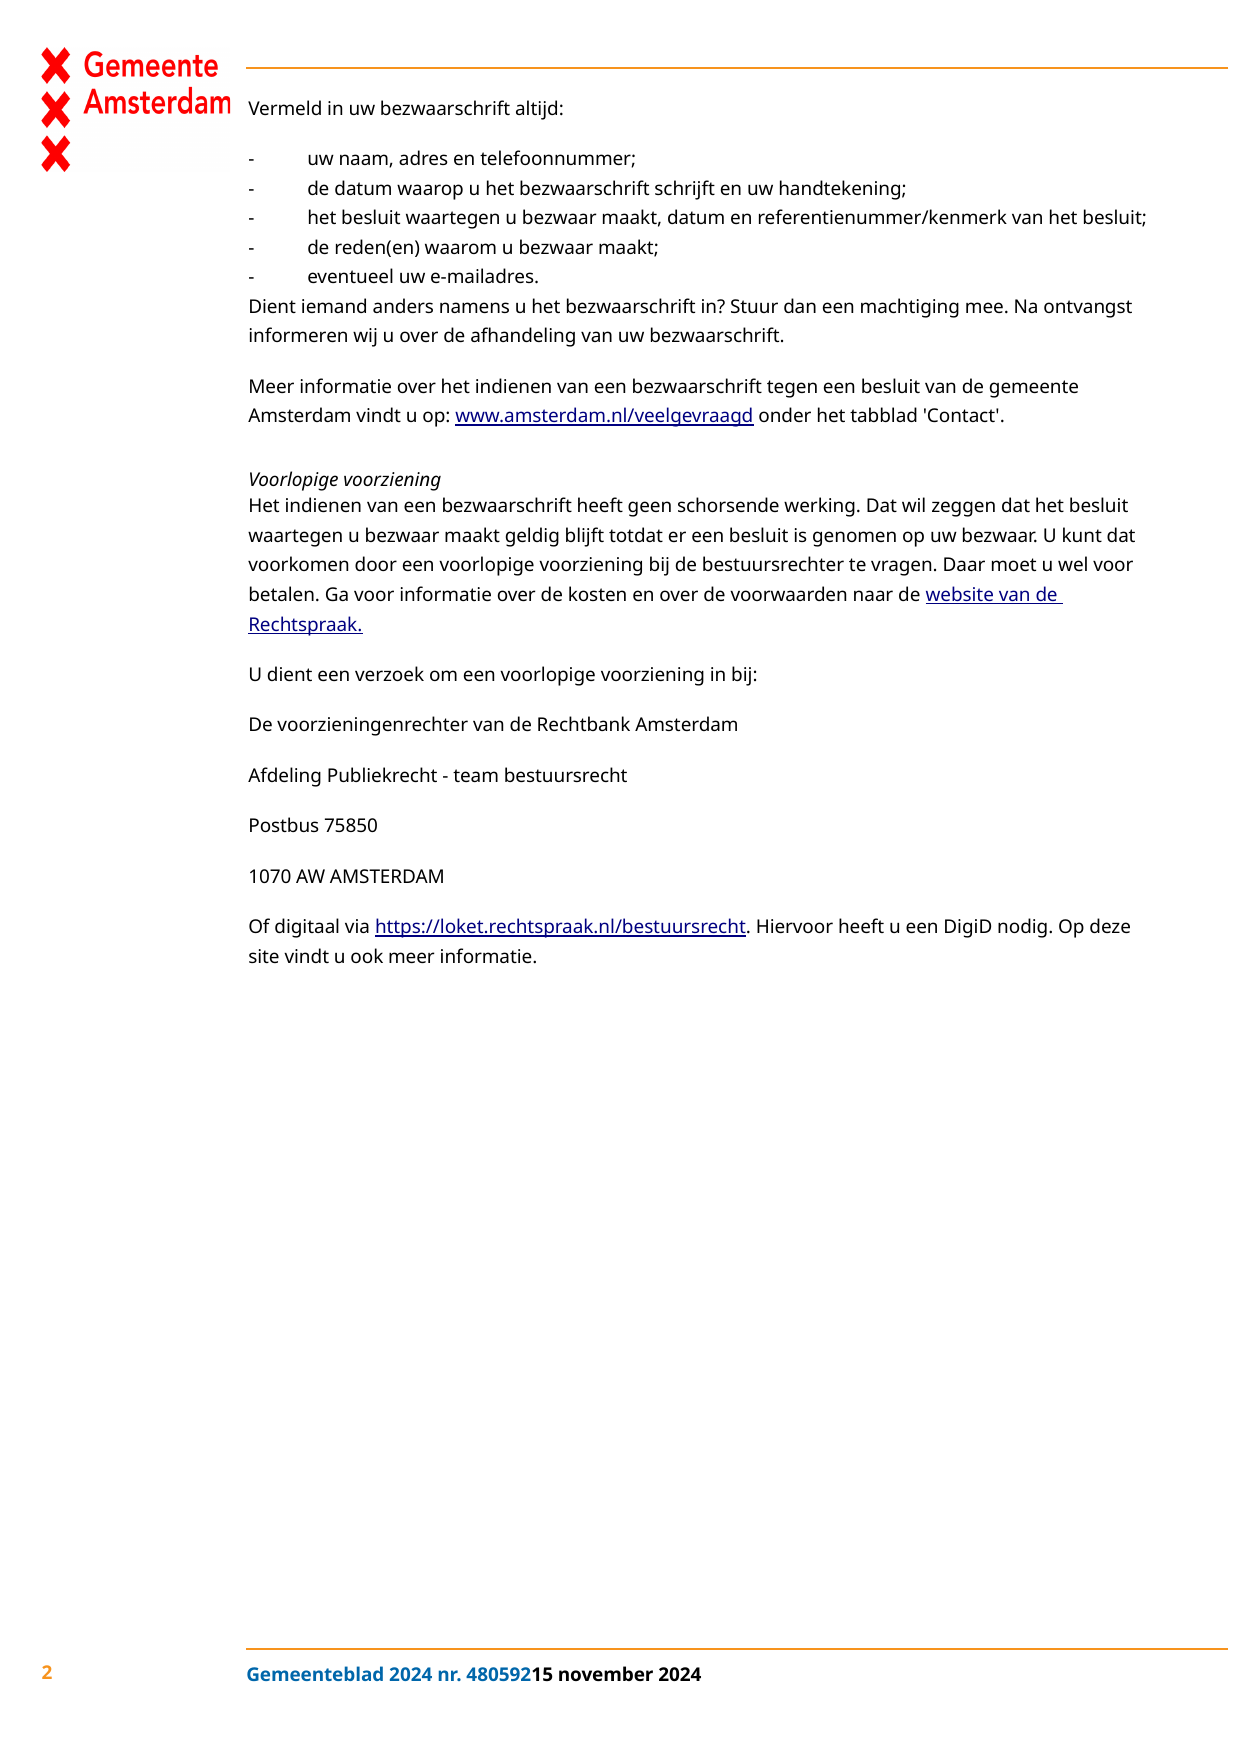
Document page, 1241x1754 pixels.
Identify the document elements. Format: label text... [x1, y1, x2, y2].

list de reden(en) waarom u bezwaar maakt; [248, 234, 1152, 260]
text Meer informatie over het indienen van een bezwaarschrift tegen een besluit van de gemeente Amsterdam vindt u op: www.amsterdam.nl/veelgevraagd onder het tabblad 'Contact'. [248, 373, 1152, 428]
text 1070 AW AMSTERDAM [248, 863, 1152, 888]
text U dient een verzoek om een voorlopige voorziening in bij: [248, 661, 1152, 687]
text Postbus 75850 [248, 812, 1152, 838]
text Het indienen van een bezwaarschrift heeft geen schorsende werking. Dat wil zeggen dat het besluit waartegen u bezwaar maakt geldig blijft totdat er een besluit is genomen op uw bezwaar. U kunt dat voorkomen door een voorlopige voorziening bij de bestuursrechter te vragen. Daar moet u wel voor betalen. Ga voor informatie over de kosten en over de voorwaarden naar de website van de Rechtspraak. [248, 492, 1152, 636]
text Vermeld in uw bezwaarschrift altijd: [248, 95, 1152, 121]
list uw naam, adres en telefoonnummer; [248, 145, 1152, 171]
list het besluit waartegen u bezwaar maakt, datum en referentienummer/kenmerk van het besluit; [248, 204, 1152, 230]
text Of digitaal via https://loket.rechtspraak.nl/bestuursrecht. Hiervoor heeft u een DigiD nodig. Op deze site vindt u ook meer informatie. [248, 913, 1152, 968]
list de datum waarop u het bezwaarschrift schrijft en uw handtekening; [248, 175, 1152, 201]
list eventueel uw e-mailadres. [248, 263, 1152, 289]
text Voorlopige voorziening [248, 467, 1152, 492]
picture [41, 47, 231, 172]
text Afdeling Publiekrecht - team bestuursrecht [248, 762, 1152, 788]
text Dient iemand anders namens u het bezwaarschrift in? Stuur dan een machtiging mee. Na ontvangst informeren wij u over de afhandeling van uw bezwaarschrift. [248, 293, 1152, 348]
text De voorzieningenrechter van de Rechtbank Amsterdam [248, 712, 1152, 737]
